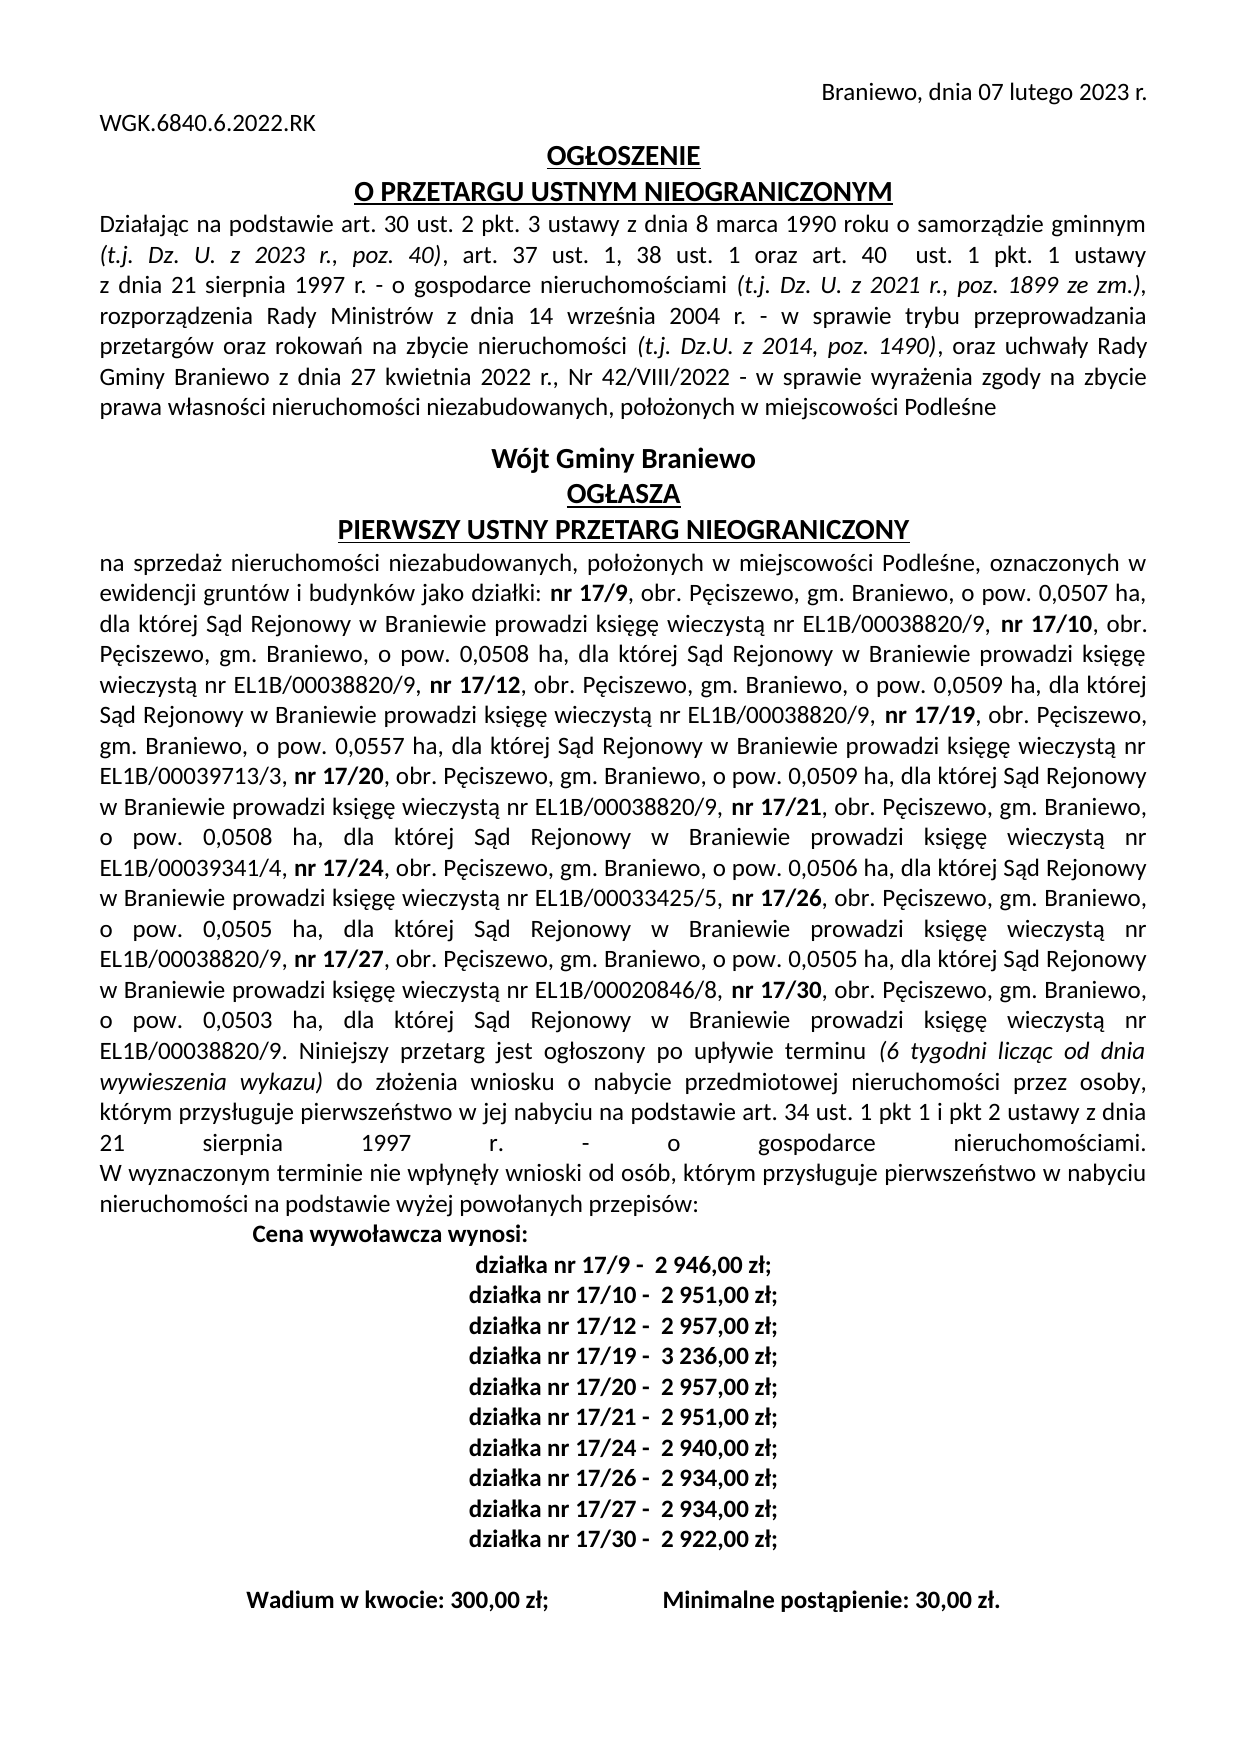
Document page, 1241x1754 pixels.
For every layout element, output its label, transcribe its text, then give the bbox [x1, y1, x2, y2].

text działka nr 17/12 - 2 957,00 zł; [99, 1310, 1148, 1340]
text działka nr 17/10 - 2 951,00 zł; [99, 1279, 1148, 1310]
text O PRZETARGU USTNYM NIEOGRANICZONYM [99, 173, 1148, 208]
text WGK.6840.6.2022.RK [99, 107, 1148, 137]
text działka nr 17/9 - 2 946,00 zł; [99, 1249, 1148, 1279]
text działka nr 17/26 - 2 934,00 zł; [99, 1462, 1148, 1493]
text OGŁASZA [99, 476, 1148, 511]
text Braniewo, dnia 07 lutego 2023 r. [99, 76, 1148, 107]
text PIERWSZY USTNY PRZETARG NIEOGRANICZONY [99, 511, 1148, 547]
text Cena wywoławcza wynosi: [99, 1218, 1148, 1249]
text Działając na podstawie art. 30 ust. 2 pkt. 3 ustawy z dnia 8 marca 1990 roku o samorządzie gminnym (t.j. Dz. U. z 2023 r., poz. 40), art. 37 ust. 1, 38 ust. 1 oraz art. 40 ust. 1 pkt. 1 ustawy z dnia 21 sierpnia 1997 r. - o gospodarce nieruchomościami (t.j. Dz. U. z 2021 r., poz. 1899 ze zm.), rozporządzenia Rady Ministrów z dnia 14 września 2004 r. - w sprawie trybu przeprowadzania przetargów oraz rokowań na zbycie nieruchomości (t.j. Dz.U. z 2014, poz. 1490), oraz uchwały Rady Gminy Braniewo z dnia 27 kwietnia 2022 r., Nr 42/VIII/2022 - w sprawie wyrażenia zgody na zbycie prawa własności nieruchomości niezabudowanych, położonych w miejscowości Podleśne [99, 208, 1148, 422]
text działka nr 17/20 - 2 957,00 zł; [99, 1371, 1148, 1401]
text OGŁOSZENIE [99, 137, 1148, 173]
text działka nr 17/27 - 2 934,00 zł; [99, 1493, 1148, 1523]
text działka nr 17/19 - 3 236,00 zł; [99, 1340, 1148, 1371]
text działka nr 17/21 - 2 951,00 zł; [99, 1401, 1148, 1432]
text działka nr 17/24 - 2 940,00 zł; [99, 1432, 1148, 1462]
text Wójt Gminy Braniewo [99, 440, 1148, 476]
text Wadium w kwocie: 300,00 zł; Minimalne postąpienie: 30,00 zł. [99, 1584, 1148, 1615]
text działka nr 17/30 - 2 922,00 zł; [99, 1523, 1148, 1554]
text na sprzedaż nieruchomości niezabudowanych, położonych w miejscowości Podleśne, oznaczonych w ewidencji gruntów i budynków jako działki: nr 17/9, obr. Pęciszewo, gm. Braniewo, o pow. 0,0507 ha, dla której Sąd Rejonowy w Braniewie prowadzi księgę wieczystą nr EL1B/00038820/9, nr 17/10, obr. Pęciszewo, gm. Braniewo, o pow. 0,0508 ha, dla której Sąd Rejonowy w Braniewie prowadzi księgę wieczystą nr EL1B/00038820/9, nr 17/12, obr. Pęciszewo, gm. Braniewo, o pow. 0,0509 ha, dla której Sąd Rejonowy w Braniewie prowadzi księgę wieczystą nr EL1B/00038820/9, nr 17/19, obr. Pęciszewo, gm. Braniewo, o pow. 0,0557 ha, dla której Sąd Rejonowy w Braniewie prowadzi księgę wieczystą nr EL1B/00039713/3, nr 17/20, obr. Pęciszewo, gm. Braniewo, o pow. 0,0509 ha, dla której Sąd Rejonowy w Braniewie prowadzi księgę wieczystą nr EL1B/00038820/9, nr 17/21, obr. Pęciszewo, gm. Braniewo, o pow. 0,0508 ha, dla której Sąd Rejonowy w Braniewie prowadzi księgę wieczystą nr EL1B/00039341/4, nr 17/24, obr. Pęciszewo, gm. Braniewo, o pow. 0,0506 ha, dla której Sąd Rejonowy w Braniewie prowadzi księgę wieczystą nr EL1B/00033425/5, nr 17/26, obr. Pęciszewo, gm. Braniewo, o pow. 0,0505 ha, dla której Sąd Rejonowy w Braniewie prowadzi księgę wieczystą nr EL1B/00038820/9, nr 17/27, obr. Pęciszewo, gm. Braniewo, o pow. 0,0505 ha, dla której Sąd Rejonowy w Braniewie prowadzi księgę wieczystą nr EL1B/00020846/8, nr 17/30, obr. Pęciszewo, gm. Braniewo, o pow. 0,0503 ha, dla której Sąd Rejonowy w Braniewie prowadzi księgę wieczystą nr EL1B/00038820/9. Niniejszy przetarg jest ogłoszony po upływie terminu (6 tygodni licząc od dnia wywieszenia wykazu) do złożenia wniosku o nabycie przedmiotowej nieruchomości przez osoby, którym przysługuje pierwszeństwo w jej nabyciu na podstawie art. 34 ust. 1 pkt 1 i pkt 2 ustawy z dnia 21 sierpnia 1997 r. - o gospodarce nieruchomościami. W wyznaczonym terminie nie wpłynęły wnioski od osób, którym przysługuje pierwszeństwo w nabyciu nieruchomości na podstawie wyżej powołanych przepisów: [99, 547, 1148, 1218]
